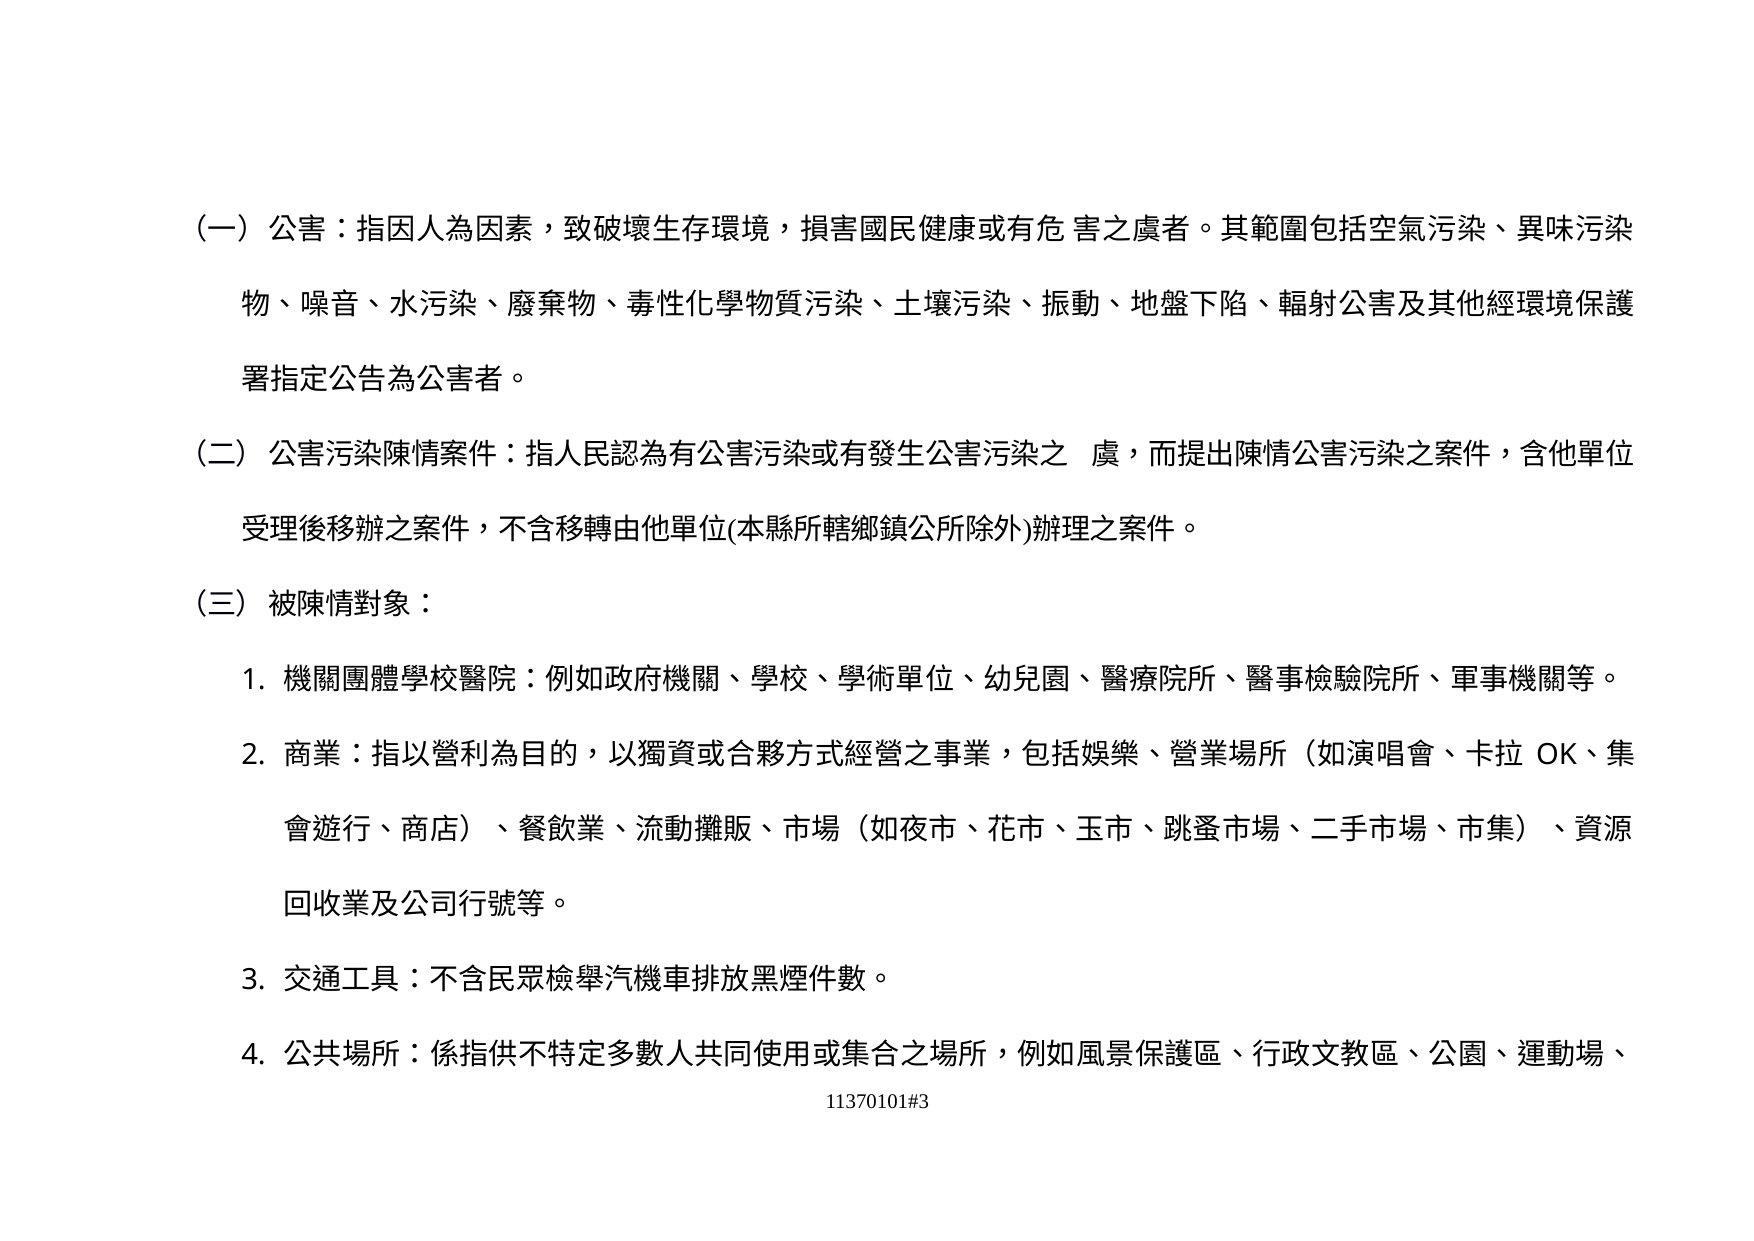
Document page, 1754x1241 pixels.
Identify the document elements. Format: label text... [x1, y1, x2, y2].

list 公害：指因人為因素，致破壞生存環境，損害國民健康或有危 害之虞者。其範圍包括空氣污染、異味污染物、噪音、水污染、廢棄物、毒性化學物質污染、土壤污染、振動、地盤下陷、輻射公害及其他經環境保護署指定公告為公害者。 [178, 183, 1636, 408]
list 商業：指以營利為目的，以獨資或合夥方式經營之事業，包括娛樂、營業場所（如演唱會、卡拉 OK、集會遊行、商店）、餐飲業、流動攤販、市場（如夜市、花市、玉市、跳蚤市場、二手市場、市集）、資源回收業及公司行號等。 [241, 708, 1636, 933]
list 公害污染陳情案件：指人民認為有公害污染或有發生公害污染之 虞，而提出陳情公害污染之案件，含他單位受理後移辦之案件，不含移轉由他單位(本縣所轄鄉鎮公所除外)辦理之案件。 [178, 408, 1636, 558]
list 被陳情對象： [178, 558, 1636, 633]
list 機關團體學校醫院：例如政府機關、學校、學術單位、幼兒園、醫療院所、醫事檢驗院所、軍事機關等。 [241, 633, 1636, 708]
list 交通工具：不含民眾檢舉汽機車排放黑煙件數。 [241, 933, 1636, 1008]
list 公共場所：係指供不特定多數人共同使用或集合之場所，例如風景保護區、行政文教區、公園、運動場、 [241, 1008, 1636, 1083]
